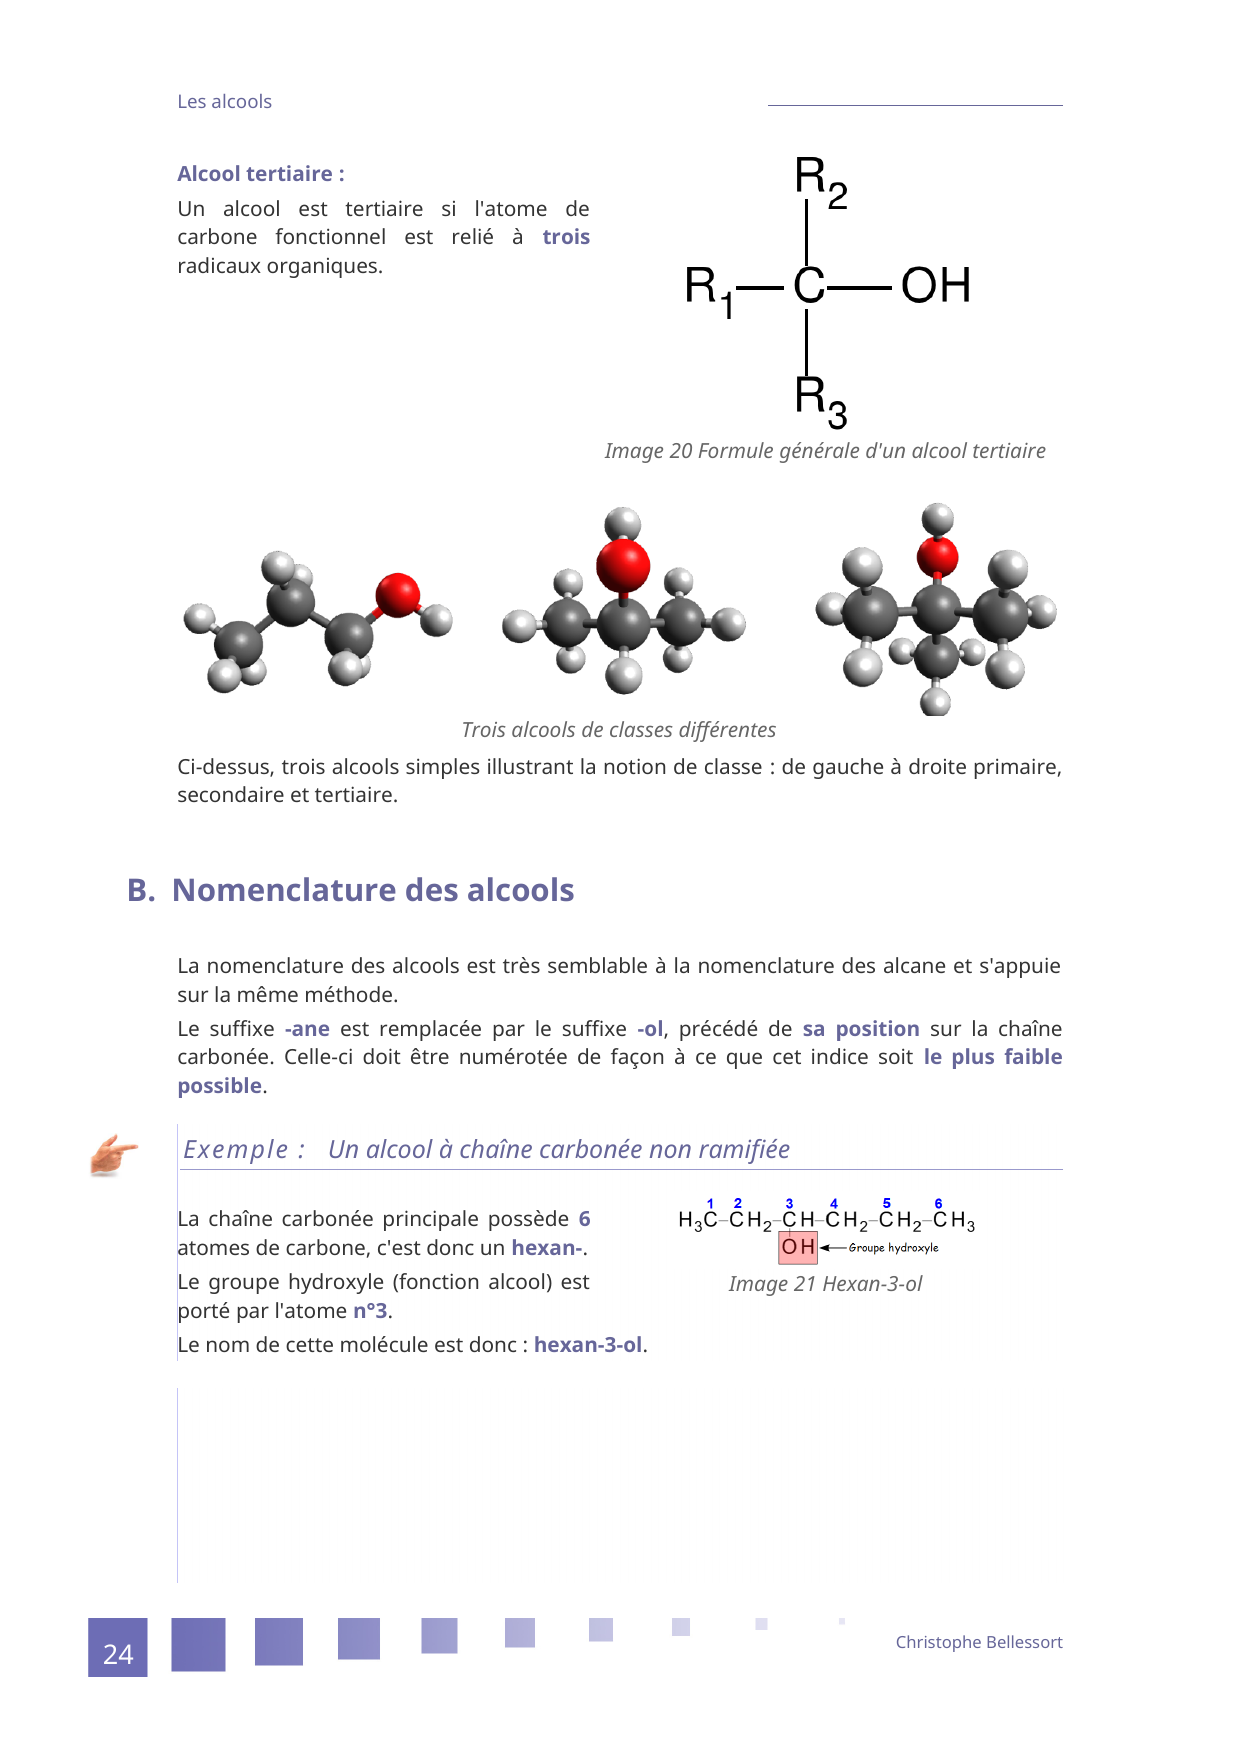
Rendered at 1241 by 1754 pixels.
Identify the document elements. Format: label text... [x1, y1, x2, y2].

table_header Alcool tertiaire : Un alcool est tertiaire si l'atome de carbone fonctionnel est relié à trois radicaux organiques. [177, 147, 1064, 465]
picture [88, 1618, 889, 1678]
picture [177, 490, 1063, 716]
table_header La chaîne carbonée principale possède 6 atomes de carbone, c'est donc un hexan-. Le groupe hydroxyle (fonction alcool) est porté par l'atome n°3. Le nom de cette molécule est donc : hexan-3-ol. [177, 1192, 1064, 1297]
table_header La chaîne carbonée principale possède 6 atomes de carbone, c'est donc un hexan-. Le groupe hydroxyle (fonction alcool) est porté par l'atome n°3. Le nom de cette molécule est donc : hexan-3-ol. [177, 1298, 1063, 1358]
picture [88, 1124, 1063, 1269]
picture [673, 146, 981, 437]
text Ci-dessus, trois alcools simples illustrant la notion de classe : de gauche à droite primaire, secondaire et tertiaire. [177, 752, 1063, 809]
title Exemple : Un alcool à chaîne carbonée non ramifiée [180, 1129, 1063, 1169]
text Le suffixe -ane est remplacée par le suffixe -ol, précédé de sa position sur la chaîne carbonée. Celle-ci doit être numérotée de façon à ce que cet indice soit le plus faible possible. [177, 1014, 1063, 1099]
title Trois alcools de classes différentes [177, 716, 1063, 743]
picture [177, 1388, 1064, 1583]
text La nomenclature des alcools est très semblable à la nomenclature des alcane et s'appuie sur la même méthode. [177, 951, 1063, 1008]
title Nomenclature des alcools [118, 868, 1063, 910]
